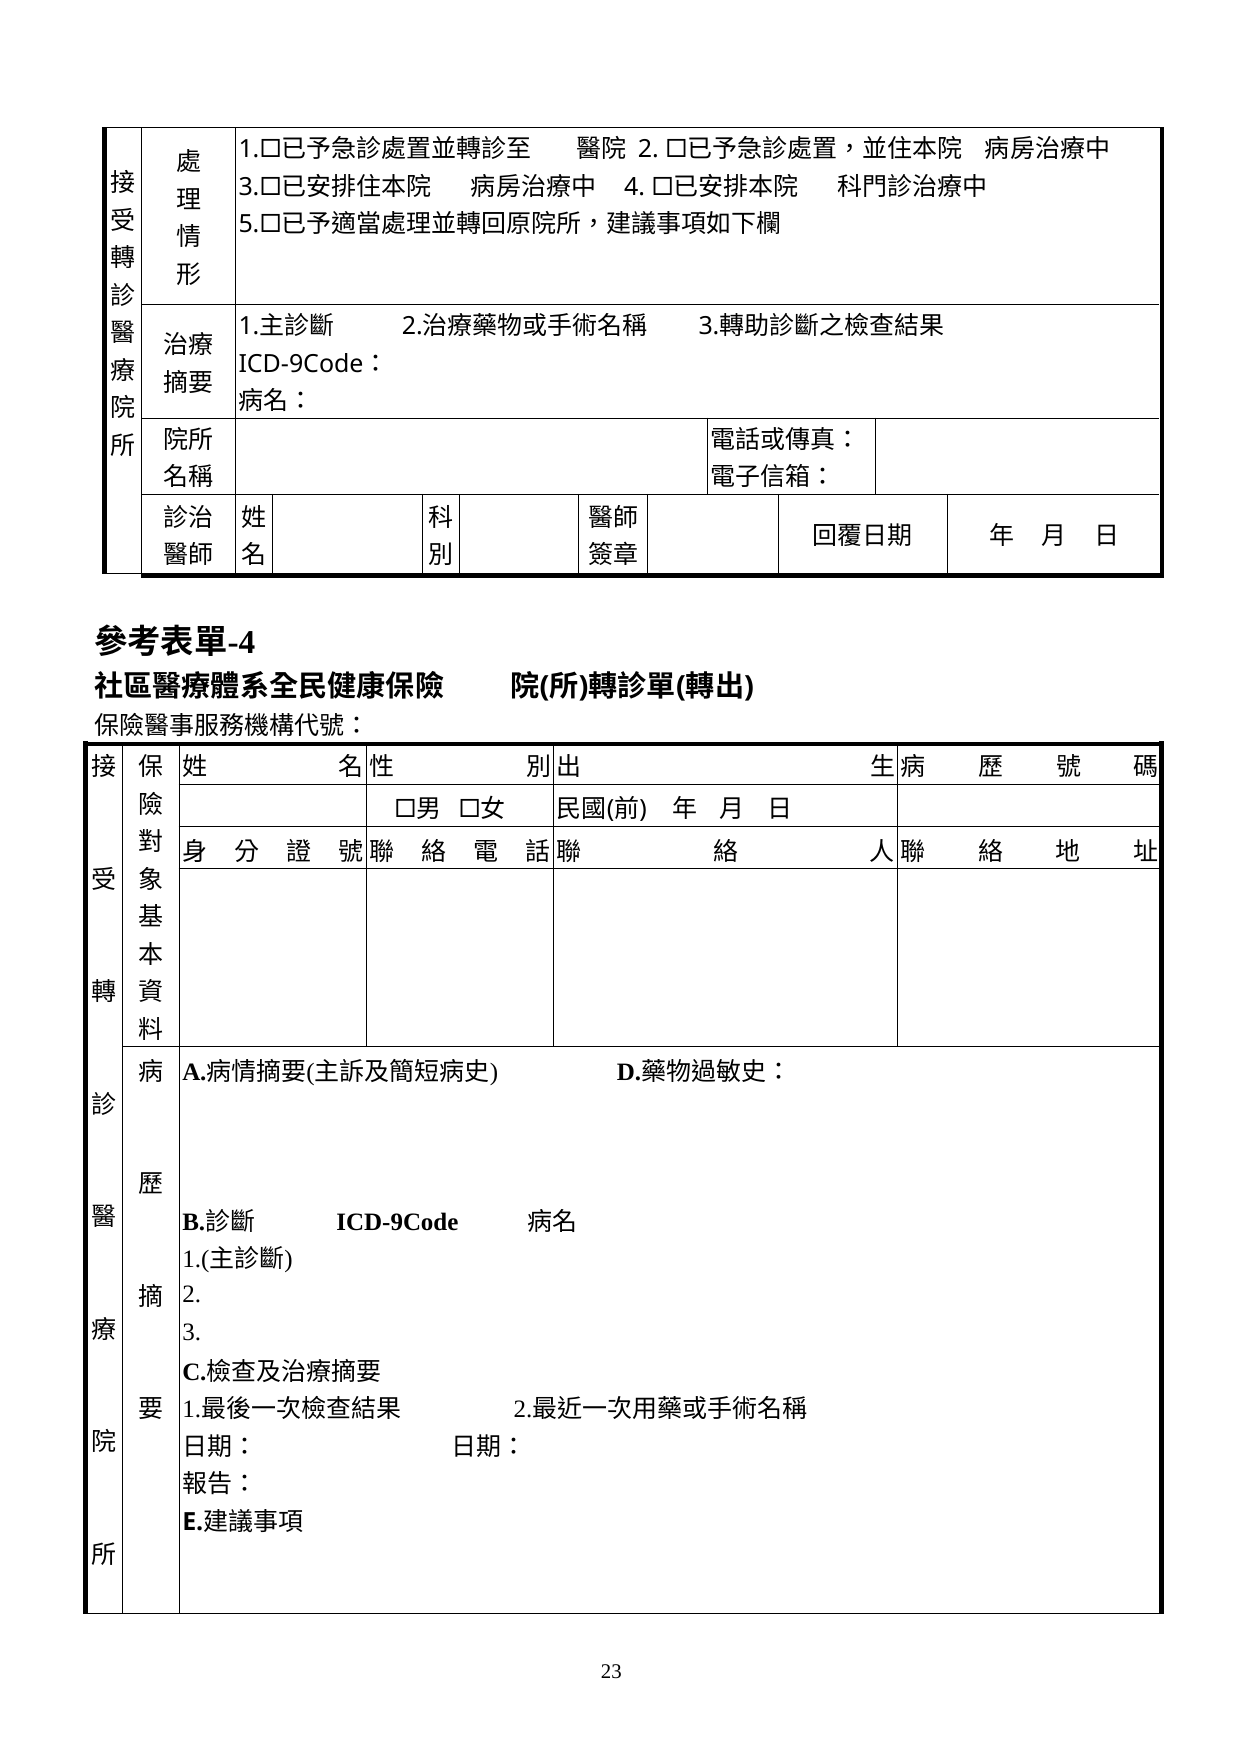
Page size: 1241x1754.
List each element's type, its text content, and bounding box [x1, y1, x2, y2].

table_cell 聯絡人 [554, 827, 897, 868]
table_cell 1.已予急診處置並轉診至 醫院 2. 已予急診處置，並住本院 病房治療中 3.已安排住本院 病房治療中 4. 已安排本院 科門診治療中 5.已予適當處理並轉回原院所，建議事項如下欄 [236, 128, 1160, 304]
table_cell 民國(前) 年 月 日 [554, 785, 897, 826]
text 社區醫療體系全民健康保險 院(所)轉診單(轉出) [94, 663, 1128, 705]
table_cell [180, 785, 366, 826]
text 保險醫事服務機構代號： [94, 705, 1128, 741]
table_cell 病 歷 摘 要 [123, 1047, 179, 1613]
table_header 病歷號碼 [898, 746, 1159, 783]
table_cell [898, 869, 1159, 1046]
table_cell 醫師 簽章 [579, 495, 647, 573]
table_cell [554, 869, 897, 1046]
table_cell [367, 869, 553, 1046]
table_cell 1.主診斷 2.治療藥物或手術名稱 3.轉助診斷之檢查結果 ICD-9Code： 病名： [236, 304, 1160, 418]
text 參考表單-4 [94, 614, 1128, 663]
table_cell [648, 495, 778, 573]
table_header 姓名 [180, 746, 366, 783]
table_header 出生 [554, 746, 897, 783]
table_cell 電話或傳真： 電子信箱： [708, 419, 875, 494]
table_cell 科 別 [423, 495, 459, 573]
table_cell 處 理 情 形 [142, 128, 235, 304]
table_cell [460, 495, 578, 573]
table_cell [180, 869, 366, 1046]
table_cell 年 月 日 [948, 494, 1160, 573]
table_cell 聯絡電話 [367, 827, 553, 868]
table_cell 男 女 [367, 785, 553, 826]
table_cell 治療 摘要 [142, 305, 235, 418]
table_header 接 受 轉 診 醫 療 院 所 [88, 746, 122, 1613]
table_cell 診治 醫師 [142, 495, 235, 573]
table_cell [273, 495, 422, 573]
table_header 性別 [367, 746, 553, 783]
table_cell 接 受 轉 診 醫 療 院 所 [107, 128, 141, 573]
table_cell 院所 名稱 [142, 419, 235, 494]
table_cell [876, 418, 1160, 494]
table_cell 回覆日期 [779, 495, 947, 573]
table_cell 身分證號 [180, 827, 366, 868]
table_cell [898, 785, 1159, 826]
table_cell 聯絡地址 [898, 827, 1159, 868]
table_cell 姓 名 [236, 495, 272, 573]
table_header 保 險 對 象 基 本 資 料 [123, 746, 179, 1046]
table_cell A.病情摘要(主訴及簡短病史) D.藥物過敏史： B.診斷 ICD-9Code 病名 1.(主診斷) 2. 3. C.檢查及治療摘要 1.最後一次檢查結果 2.最近一次用藥或手術名稱 日期： 日期： 報告： E.建議事項 [180, 1047, 1159, 1613]
table_cell [236, 419, 707, 494]
